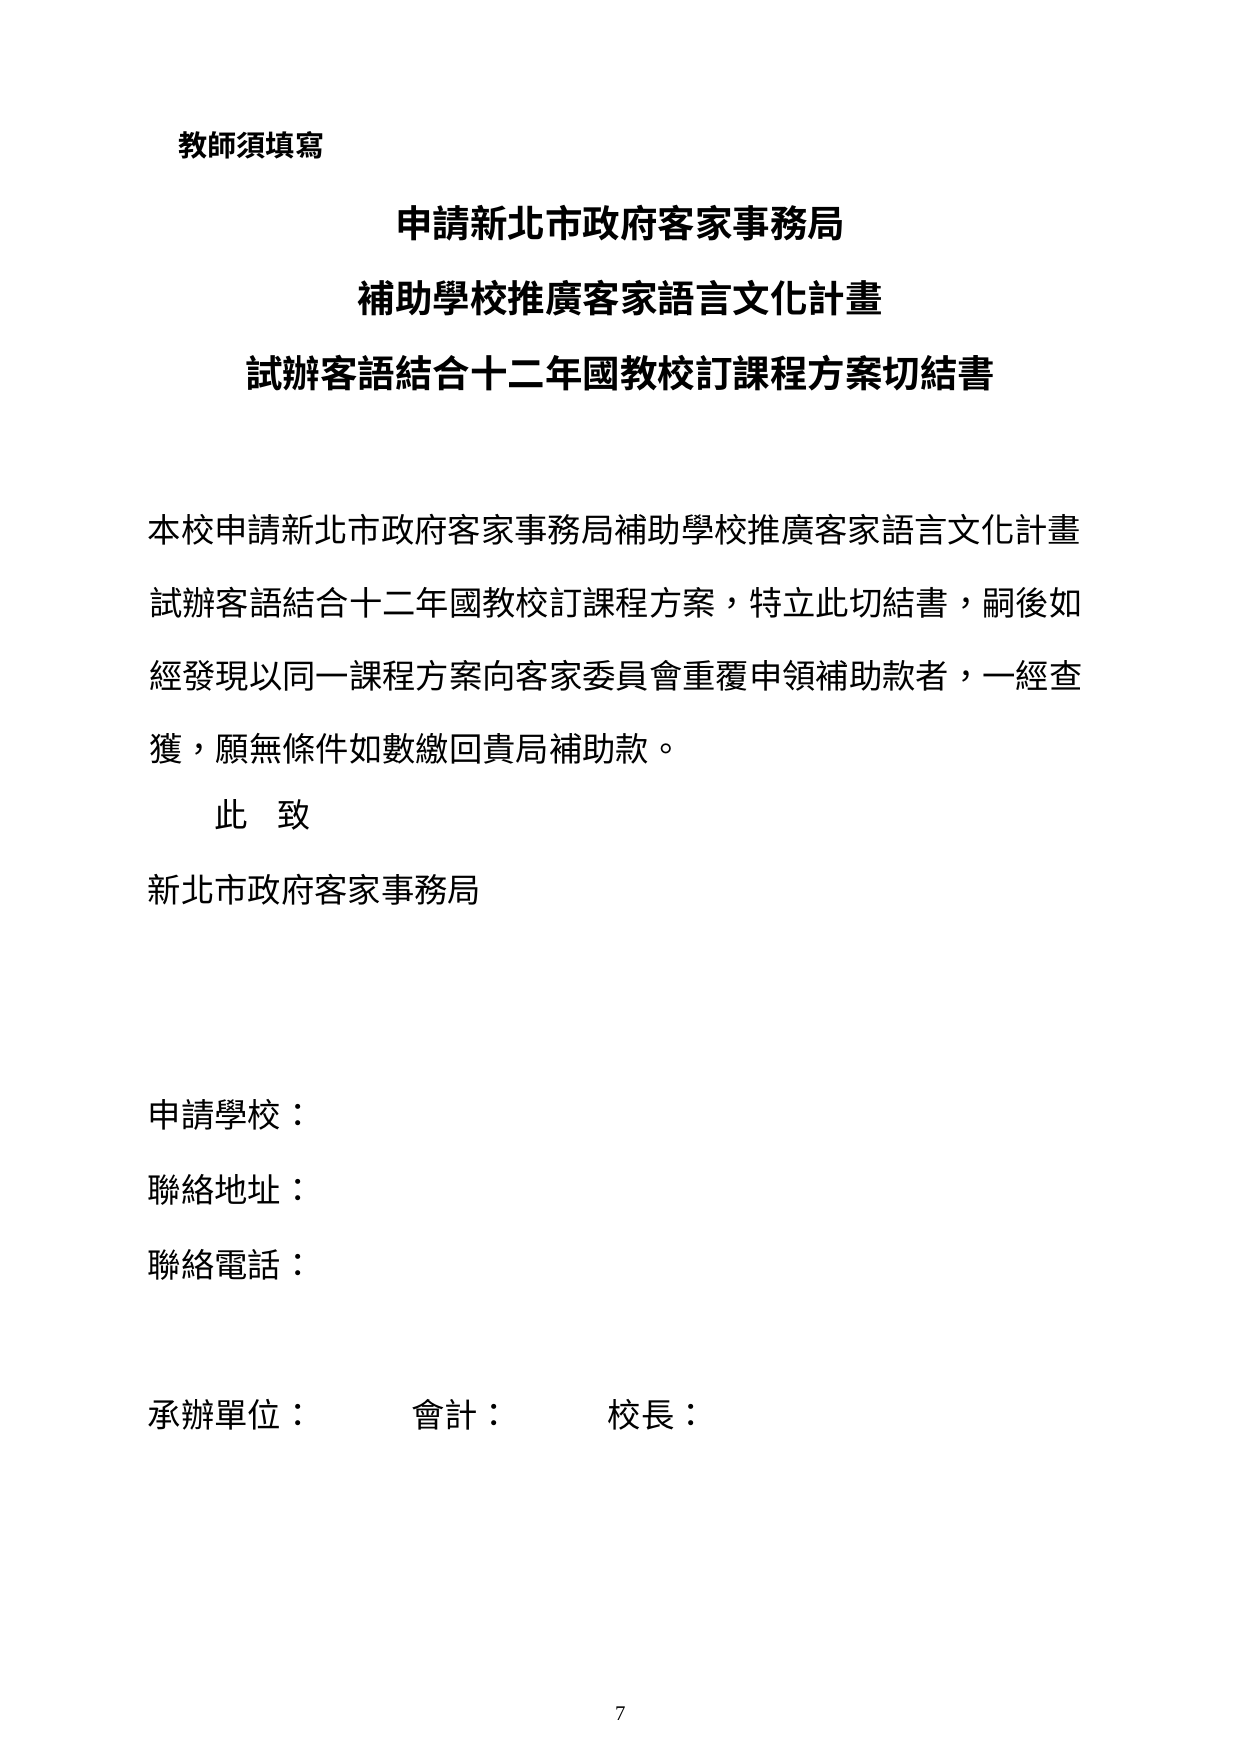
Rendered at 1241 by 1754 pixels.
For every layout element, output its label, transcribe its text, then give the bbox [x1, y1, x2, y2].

text 新北市政府客家事務局 [148, 851, 1092, 926]
text 申請學校： [148, 1076, 1092, 1151]
text 補助學校推廣客家語言文化計畫 [148, 259, 1092, 334]
text 試辦客語結合十二年國教校訂課程方案切結書 [148, 334, 1092, 409]
text 教師須填寫 [148, 123, 1092, 165]
text 此 致 [148, 776, 1092, 851]
text 承辦單位： 會計： 校長： [148, 1376, 1092, 1451]
text 聯絡地址： [148, 1151, 1092, 1226]
text 本校申請新北市政府客家事務局補助學校推廣客家語言文化計畫試辦客語結合十二年國教校訂課程方案，特立此切結書，嗣後如經發現以同一課程方案向客家委員會重覆申領補助款者，一經查獲，願無條件如數繳回貴局補助款。 [148, 484, 1092, 776]
text 聯絡電話： [148, 1226, 1092, 1301]
text 申請新北市政府客家事務局 [148, 184, 1092, 259]
